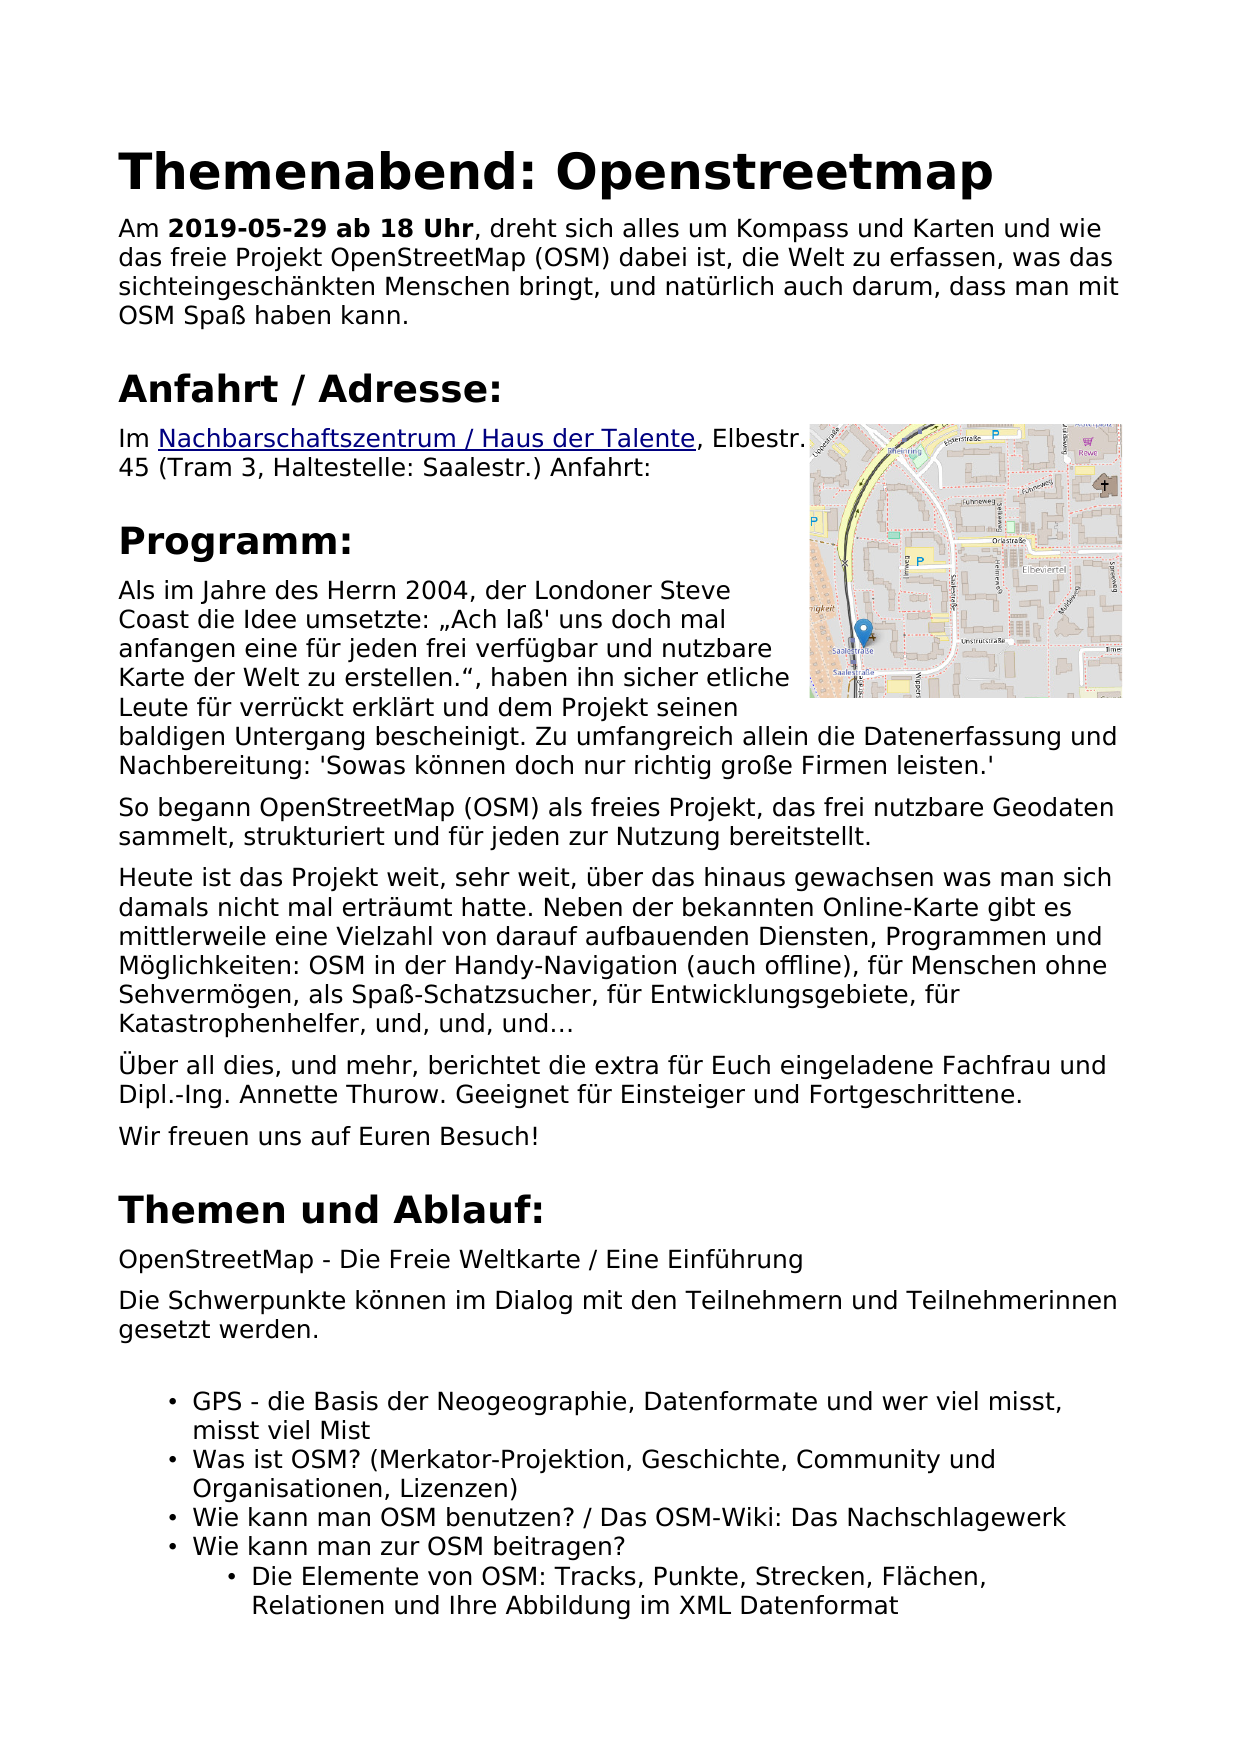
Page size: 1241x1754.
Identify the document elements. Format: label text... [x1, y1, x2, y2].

list Die Elemente von OSM: Tracks, Punkte, Strecken, Flächen, Relationen und Ihre Abbildung im XML Datenformat [236, 1562, 1122, 1620]
text Am 2019-05-29 ab 18 Uhr, dreht sich alles um Kompass und Karten und wie das freie Projekt OpenStreetMap (OSM) dabei ist, die Welt zu erfassen, was das sichteingeschänkten Menschen bringt, und natürlich auch darum, dass man mit OSM Spaß haben kann. [118, 214, 1122, 331]
list Wie kann man OSM benutzen? / Das OSM-Wiki: Das Nachschlagewerk [177, 1503, 1122, 1533]
subtitle Programm: [118, 520, 809, 564]
text OpenStreetMap - Die Freie Weltkarte / Eine Einführung [118, 1245, 1122, 1274]
text Über all dies, und mehr, berichtet die extra für Euch eingeladene Fachfrau und Dipl.-Ing. Annette Thurow. Geeignet für Einsteiger und Fortgeschrittene. [118, 1051, 1122, 1109]
text Wir freuen uns auf Euren Besuch! [118, 1122, 1122, 1151]
text Im Nachbarschaftszentrum / Haus der Talente, Elbestr. 45 (Tram 3, Haltestelle: Saalestr.) Anfahrt: [118, 424, 809, 482]
text So begann OpenStreetMap (OSM) als freies Projekt, das frei nutzbare Geodaten sammelt, strukturiert und für jeden zur Nutzung bereitstellt. [118, 793, 1122, 851]
list GPS - die Basis der Neogeographie, Datenformate und wer viel misst, misst viel Mist [177, 1387, 1122, 1445]
list Was ist OSM? (Merkator-Projektion, Geschichte, Community und Organisationen, Lizenzen) [177, 1445, 1122, 1503]
text Heute ist das Projekt weit, sehr weit, über das hinaus gewachsen was man sich damals nicht mal erträumt hatte. Neben der bekannten Online-Karte gibt es mittlerweile eine Vielzahl von darauf aufbauenden Diensten, Programmen und Möglichkeiten: OSM in der Handy-Navigation (auch offline), für Menschen ohne Sehvermögen, als Spaß-Schatzsucher, für Entwicklungsgebiete, für Katastrophenhelfer, und, und, und… [118, 864, 1122, 1039]
subtitle Themenabend: Openstreetmap [118, 143, 1122, 201]
list Wie kann man zur OSM beitragen? [177, 1533, 1122, 1562]
text Als im Jahre des Herrn 2004, der Londoner Steve Coast die Idee umsetzte: „Ach laß' uns doch mal anfangen eine für jeden frei verfügbar und nutzbare Karte der Welt zu erstellen.“, haben ihn sicher etliche Leute für verrückt erklärt und dem Projekt seinen baldigen Untergang bescheinigt. Zu umfangreich allein die Datenerfassung und Nachbereitung: 'Sowas können doch nur richtig große Firmen leisten.' [118, 576, 1122, 780]
text Die Schwerpunkte können im Dialog mit den Teilnehmern und Teilnehmerinnen gesetzt werden. [118, 1286, 1122, 1345]
picture [809, 424, 1123, 698]
subtitle Anfahrt / Adresse: [118, 368, 1122, 412]
subtitle Themen und Ablauf: [118, 1189, 1122, 1232]
